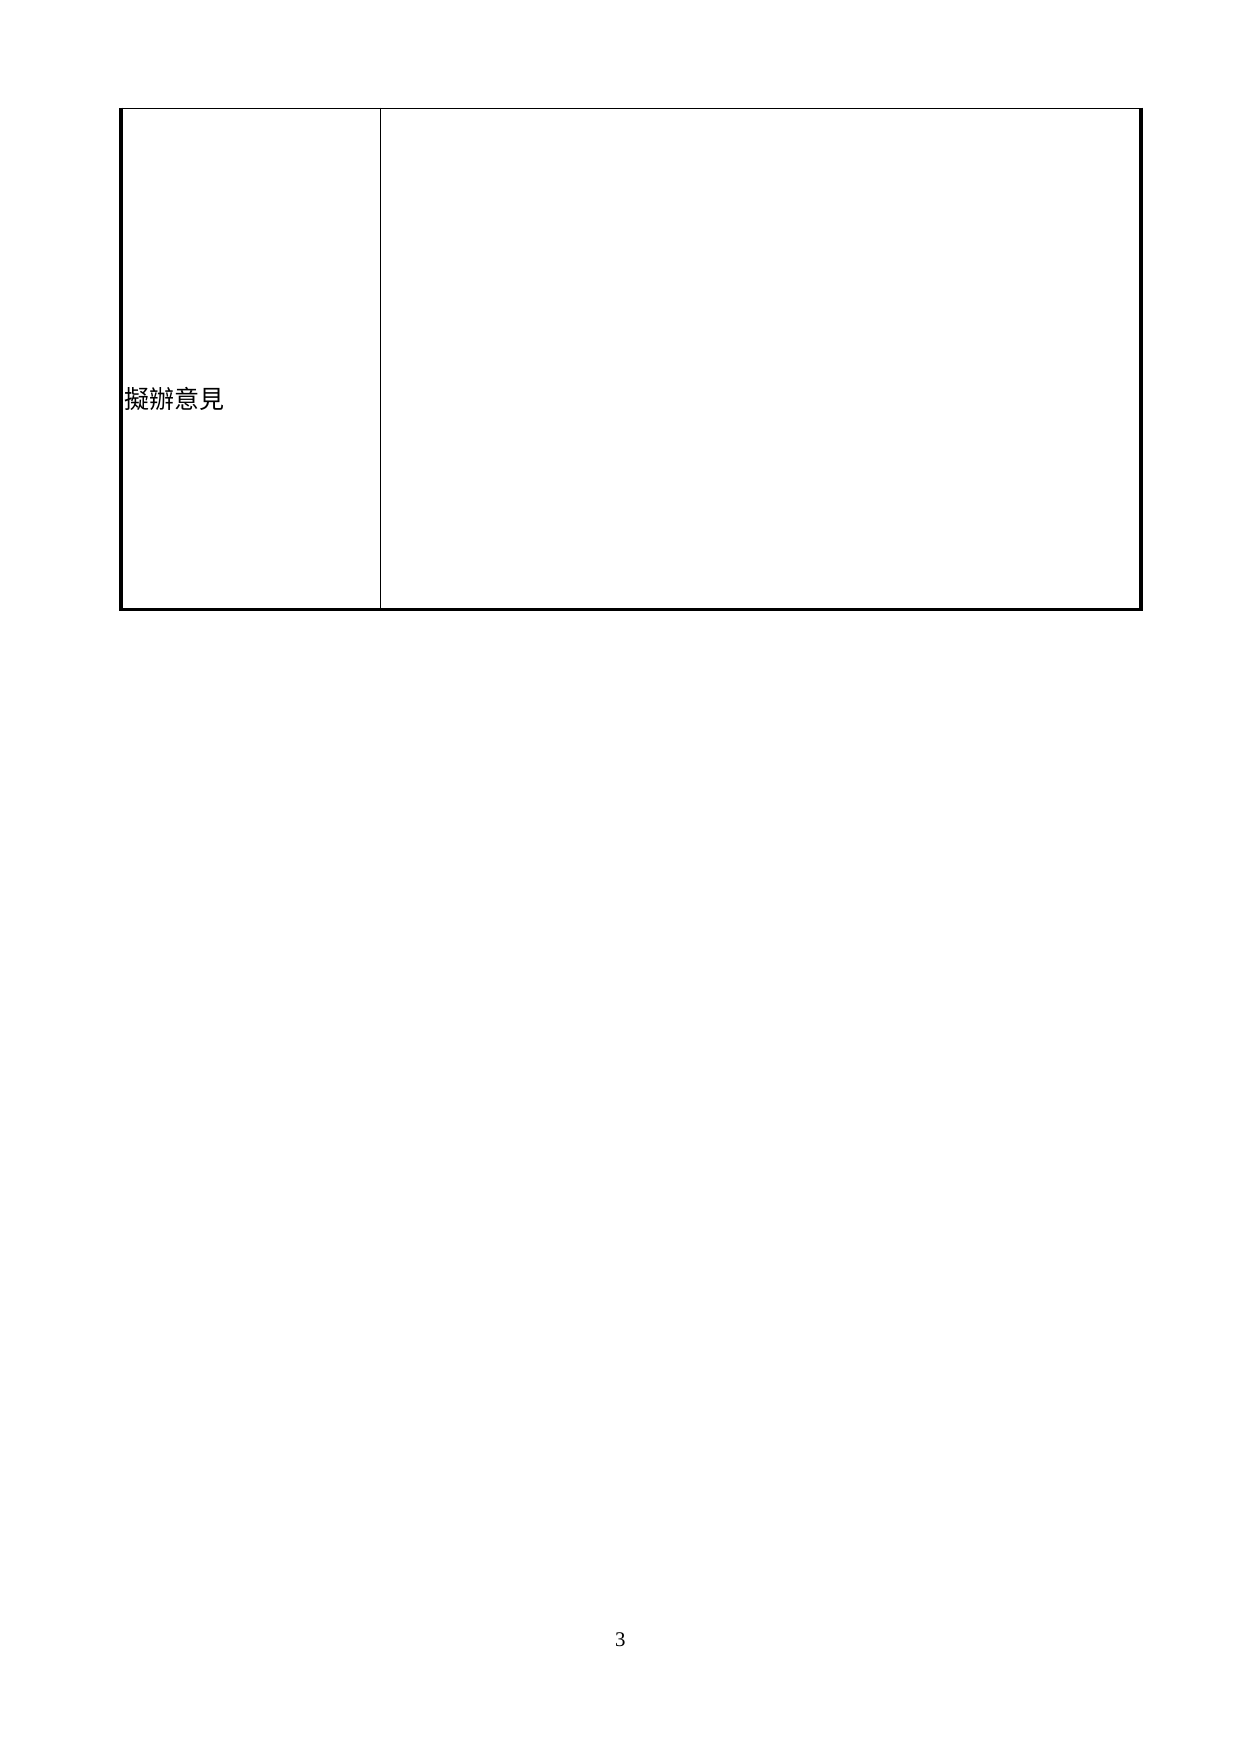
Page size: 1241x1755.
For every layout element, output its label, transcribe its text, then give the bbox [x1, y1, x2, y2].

table_cell [381, 109, 1139, 608]
table_cell 擬辦意見 [123, 109, 380, 608]
